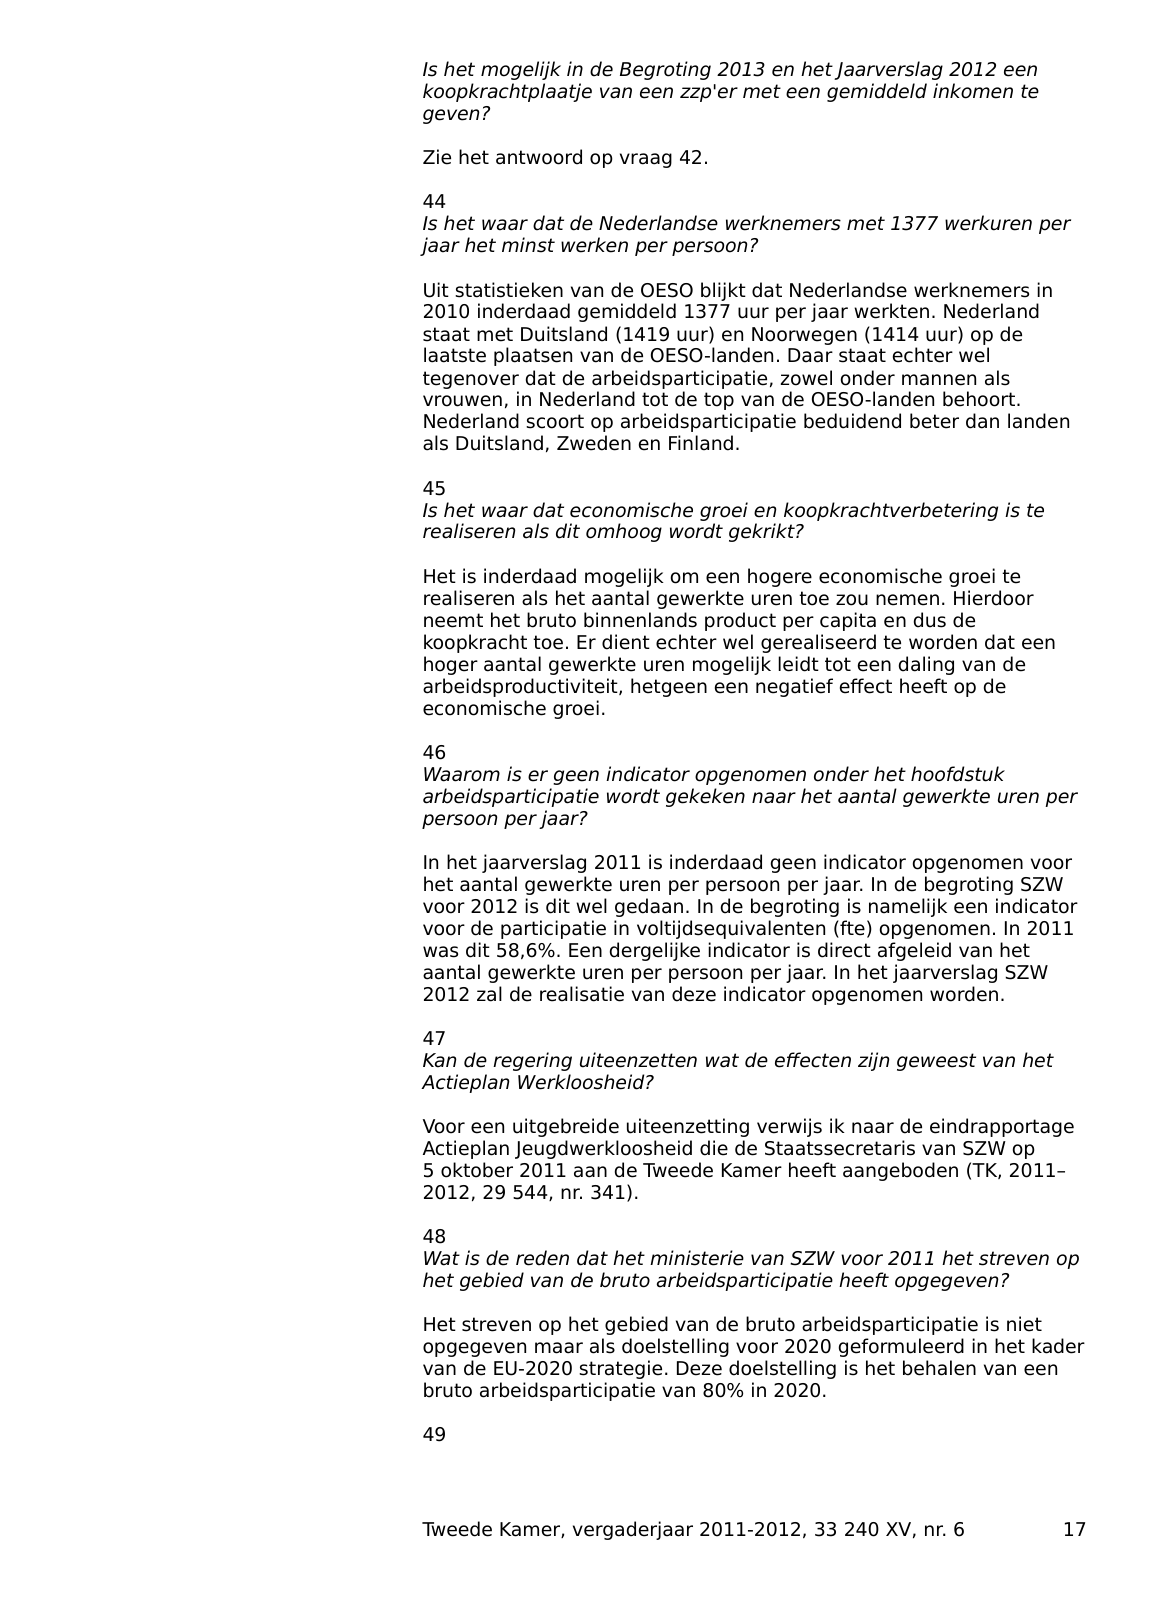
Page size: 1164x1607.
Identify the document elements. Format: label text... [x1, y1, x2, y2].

text 48 [422, 1226, 1087, 1248]
text In het jaarverslag 2011 is inderdaad geen indicator opgenomen voor het aantal gewerkte uren per persoon per jaar. In de begroting SZW voor 2012 is dit wel gedaan. In de begroting is namelijk een indicator voor de participatie in voltijdsequivalenten (fte) opgenomen. In 2011 was dit 58,6%. Een dergelijke indicator is direct afgeleid van het aantal gewerkte uren per persoon per jaar. In het jaarverslag SZW 2012 zal de realisatie van deze indicator opgenomen worden. [422, 852, 1087, 1006]
text Wat is de reden dat het ministerie van SZW voor 2011 het streven op het gebied van de bruto arbeidsparticipatie heeft opgegeven? [422, 1248, 1087, 1292]
text Is het waar dat economische groei en koopkrachtverbetering is te realiseren als dit omhoog wordt gekrikt? [422, 499, 1087, 543]
text 44 [422, 191, 1087, 213]
text Is het mogelijk in de Begroting 2013 en het Jaarverslag 2012 een koopkrachtplaatje van een zzp'er met een gemiddeld inkomen te geven? [422, 59, 1087, 125]
text Het is inderdaad mogelijk om een hogere economische groei te realiseren als het aantal gewerkte uren toe zou nemen. Hierdoor neemt het bruto binnenlands product per capita en dus de koopkracht toe. Er dient echter wel gerealiseerd te worden dat een hoger aantal gewerkte uren mogelijk leidt tot een daling van de arbeidsproductiviteit, hetgeen een negatief effect heeft op de economische groei. [422, 566, 1087, 719]
text Voor een uitgebreide uiteenzetting verwijs ik naar de eindrapportage Actieplan Jeugdwerkloosheid die de Staatssecretaris van SZW op 5 oktober 2011 aan de Tweede Kamer heeft aangeboden (TK, 2011–2012, 29 544, nr. 341). [422, 1116, 1087, 1204]
text Uit statistieken van de OESO blijkt dat Nederlandse werknemers in 2010 inderdaad gemiddeld 1377 uur per jaar werkten. Nederland staat met Duitsland (1419 uur) en Noorwegen (1414 uur) op de laatste plaatsen van de OESO-landen. Daar staat echter wel tegenover dat de arbeidsparticipatie, zowel onder mannen als vrouwen, in Nederland tot de top van de OESO-landen behoort. Nederland scoort op arbeidsparticipatie beduidend beter dan landen als Duitsland, Zweden en Finland. [422, 279, 1087, 455]
text Zie het antwoord op vraag 42. [422, 147, 1087, 169]
text 45 [422, 477, 1087, 499]
text Is het waar dat de Nederlandse werknemers met 1377 werkuren per jaar het minst werken per persoon? [422, 213, 1087, 257]
text 46 [422, 742, 1087, 764]
text Het streven op het gebied van de bruto arbeidsparticipatie is niet opgegeven maar als doelstelling voor 2020 geformuleerd in het kader van de EU-2020 strategie. Deze doelstelling is het behalen van een bruto arbeidsparticipatie van 80% in 2020. [422, 1314, 1087, 1402]
text 47 [422, 1028, 1087, 1050]
text Kan de regering uiteenzetten wat de effecten zijn geweest van het Actieplan Werkloosheid? [422, 1050, 1087, 1094]
text 49 [422, 1424, 1087, 1446]
text Waarom is er geen indicator opgenomen onder het hoofdstuk arbeidsparticipatie wordt gekeken naar het aantal gewerkte uren per persoon per jaar? [422, 764, 1087, 829]
